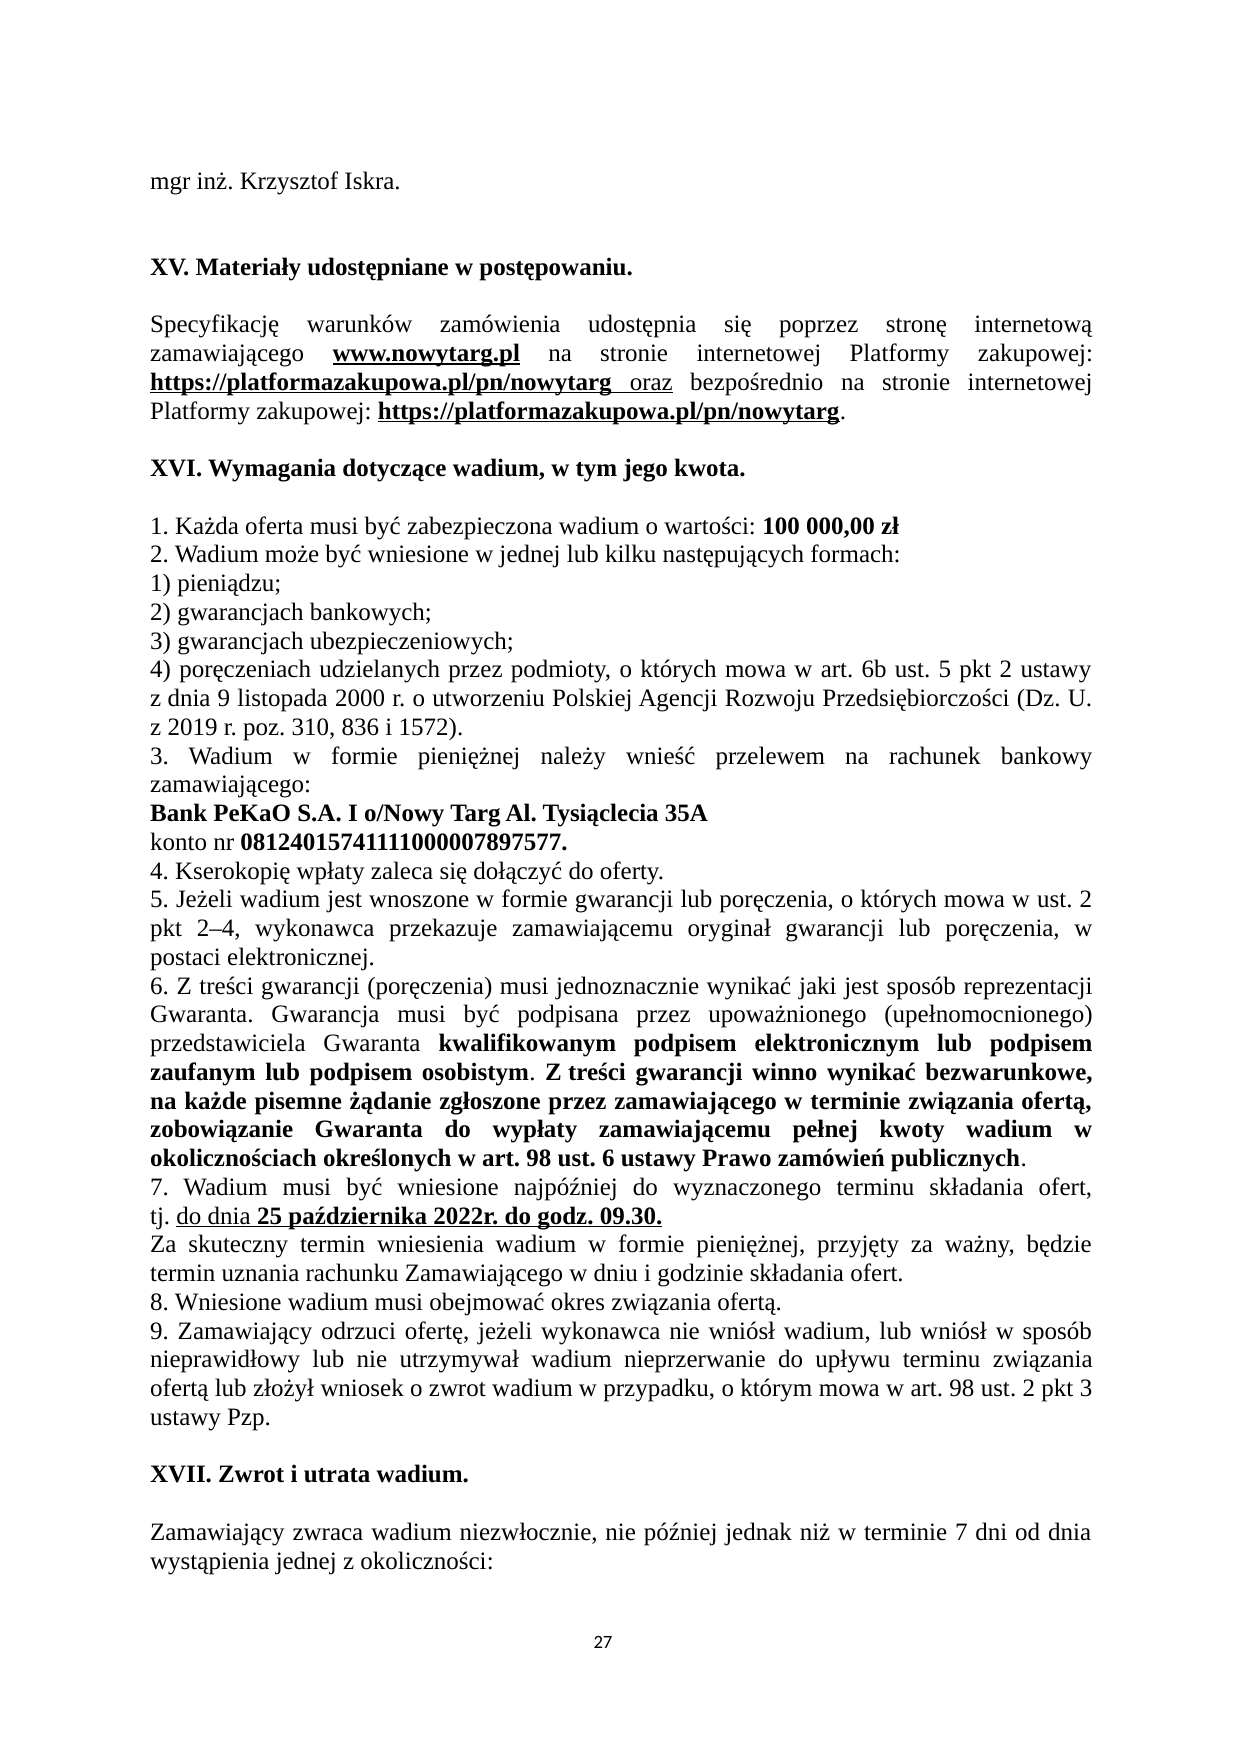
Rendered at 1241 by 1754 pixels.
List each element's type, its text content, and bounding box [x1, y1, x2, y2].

text 2) gwarancjach bankowych; [150, 597, 1093, 626]
text Specyfikację warunków zamówienia udostępnia się poprzez stronę internetową zamawiającego www.nowytarg.pl na stronie internetowej Platformy zakupowej: https://platformazakupowa.pl/pn/nowytarg oraz bezpośrednio na stronie internetowej Platformy zakupowej: https://platformazakupowa.pl/pn/nowytarg. [150, 309, 1093, 424]
text 7. Wadium musi być wniesione najpóźniej do wyznaczonego terminu składania ofert, tj. do dnia 25 października 2022r. do godz. 09.30. [150, 1172, 1093, 1229]
text 1. Każda oferta musi być zabezpieczona wadium o wartości: 100 000,00 zł [150, 511, 1093, 539]
text 4. Kserokopię wpłaty zaleca się dołączyć do oferty. [150, 856, 1093, 884]
text Zamawiający zwraca wadium niezwłocznie, nie później jednak niż w terminie 7 dni od dnia wystąpienia jednej z okoliczności: [150, 1517, 1093, 1574]
text XV. Materiały udostępniane w postępowaniu. [150, 252, 1093, 281]
text 3) gwarancjach ubezpieczeniowych; [150, 626, 1093, 654]
text XVI. Wymagania dotyczące wadium, w tym jego kwota. [150, 453, 1093, 482]
text 1) pieniądzu; [150, 568, 1093, 597]
text 6. Z treści gwarancji (poręczenia) musi jednoznacznie wynikać jaki jest sposób reprezentacji Gwaranta. Gwarancja musi być podpisana przez upoważnionego (upełnomocnionego) przedstawiciela Gwaranta kwalifikowanym podpisem elektronicznym lub podpisem zaufanym lub podpisem osobistym. Z treści gwarancji winno wynikać bezwarunkowe, na każde pisemne żądanie zgłoszone przez zamawiającego w terminie związania ofertą, zobowiązanie Gwaranta do wypłaty zamawiającemu pełnej kwoty wadium w okolicznościach określonych w art. 98 ust. 6 ustawy Prawo zamówień publicznych. [150, 971, 1093, 1172]
text 2. Wadium może być wniesione w jednej lub kilku następujących formach: [150, 539, 1093, 568]
text mgr inż. Krzysztof Iskra. [150, 166, 1093, 194]
text 8. Wniesione wadium musi obejmować okres związania ofertą. [150, 1287, 1093, 1316]
text 9. Zamawiający odrzuci ofertę, jeżeli wykonawca nie wniósł wadium, lub wniósł w sposób nieprawidłowy lub nie utrzymywał wadium nieprzerwanie do upływu terminu związania ofertą lub złożył wniosek o zwrot wadium w przypadku, o którym mowa w art. 98 ust. 2 pkt 3 ustawy Pzp. [150, 1316, 1093, 1431]
text konto nr 08124015741111000007897577. [150, 827, 1093, 856]
text Bank PeKaO S.A. I o/Nowy Targ Al. Tysiąclecia 35A [150, 798, 1093, 827]
text XVII. Zwrot i utrata wadium. [150, 1459, 1093, 1488]
text 3. Wadium w formie pieniężnej należy wnieść przelewem na rachunek bankowy zamawiającego: [150, 741, 1093, 798]
text Za skuteczny termin wniesienia wadium w formie pieniężnej, przyjęty za ważny, będzie termin uznania rachunku Zamawiającego w dniu i godzinie składania ofert. [150, 1229, 1093, 1287]
text 5. Jeżeli wadium jest wnoszone w formie gwarancji lub poręczenia, o których mowa w ust. 2 pkt 2–4, wykonawca przekazuje zamawiającemu oryginał gwarancji lub poręczenia, w postaci elektronicznej. [150, 884, 1093, 971]
text 4) poręczeniach udzielanych przez podmioty, o których mowa w art. 6b ust. 5 pkt 2 ustawy z dnia 9 listopada 2000 r. o utworzeniu Polskiej Agencji Rozwoju Przedsiębiorczości (Dz. U. z 2019 r. poz. 310, 836 i 1572). [150, 654, 1093, 741]
